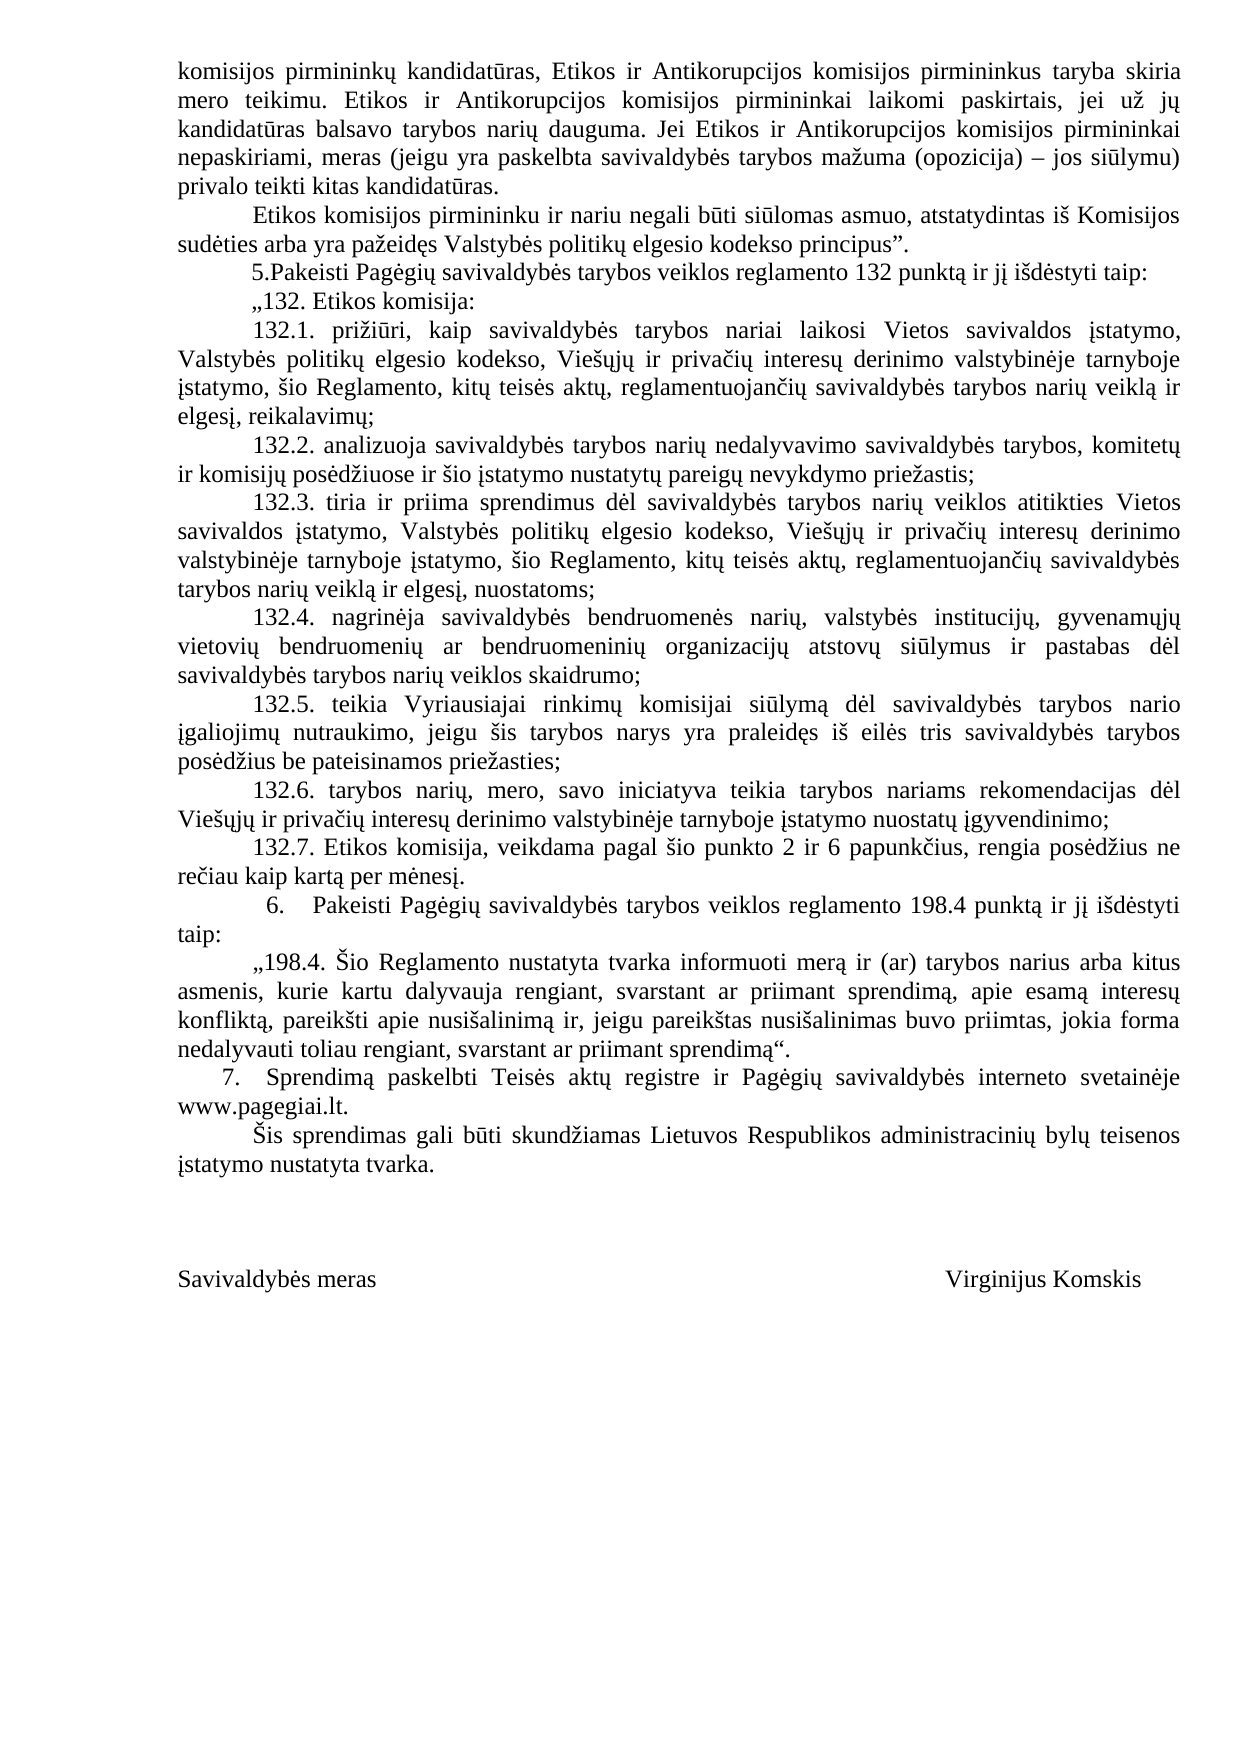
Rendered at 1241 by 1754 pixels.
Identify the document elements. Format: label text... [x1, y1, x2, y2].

text 6. Pakeisti Pagėgių savivaldybės tarybos veiklos reglamento 198.4 punktą ir jį išdėstyti taip: [177, 890, 1181, 947]
text komisijos pirmininkų kandidatūras, Etikos ir Antikorupcijos komisijos pirmininkus taryba skiria mero teikimu. Etikos ir Antikorupcijos komisijos pirmininkai laikomi paskirtais, jei už jų kandidatūras balsavo tarybos narių dauguma. Jei Etikos ir Antikorupcijos komisijos pirmininkai nepaskiriami, meras (jeigu yra paskelbta savivaldybės tarybos mažuma (opozicija) – jos siūlymu) privalo teikti kitas kandidatūras. [177, 56, 1181, 200]
text 132.5. teikia Vyriausiajai rinkimų komisijai siūlymą dėl savivaldybės tarybos nario įgaliojimų nutraukimo, jeigu šis tarybos narys yra praleidęs iš eilės tris savivaldybės tarybos posėdžius be pateisinamos priežasties; [177, 689, 1181, 775]
text „198.4. Šio Reglamento nustatyta tvarka informuoti merą ir (ar) tarybos narius arba kitus asmenis, kurie kartu dalyvauja rengiant, svarstant ar priimant sprendimą, apie esamą interesų konfliktą, pareikšti apie nusišalinimą ir, jeigu pareikštas nusišalinimas buvo priimtas, jokia forma nedalyvauti toliau rengiant, svarstant ar priimant sprendimą“. [177, 947, 1181, 1062]
text 132.7. Etikos komisija, veikdama pagal šio punkto 2 ir 6 papunkčius, rengia posėdžius ne rečiau kaip kartą per mėnesį. [177, 832, 1181, 890]
text 132.4. nagrinėja savivaldybės bendruomenės narių, valstybės institucijų, gyvenamųjų vietovių bendruomenių ar bendruomeninių organizacijų atstovų siūlymus ir pastabas dėl savivaldybės tarybos narių veiklos skaidrumo; [177, 602, 1181, 689]
text 132.1. prižiūri, kaip savivaldybės tarybos nariai laikosi Vietos savivaldos įstatymo, Valstybės politikų elgesio kodekso, Viešųjų ir privačių interesų derinimo valstybinėje tarnyboje įstatymo, šio Reglamento, kitų teisės aktų, reglamentuojančių savivaldybės tarybos narių veiklą ir elgesį, reikalavimų; [177, 315, 1181, 430]
text 5. Pakeisti Pagėgių savivaldybės tarybos veiklos reglamento 132 punktą ir jį išdėstyti taip: [251, 257, 1181, 286]
text 132.3. tiria ir priima sprendimus dėl savivaldybės tarybos narių veiklos atitikties Vietos savivaldos įstatymo, Valstybės politikų elgesio kodekso, Viešųjų ir privačių interesų derinimo valstybinėje tarnyboje įstatymo, šio Reglamento, kitų teisės aktų, reglamentuojančių savivaldybės tarybos narių veiklą ir elgesį, nuostatoms; [177, 487, 1181, 602]
text 132.2. analizuoja savivaldybės tarybos narių nedalyvavimo savivaldybės tarybos, komitetų ir komisijų posėdžiuose ir šio įstatymo nustatytų pareigų nevykdymo priežastis; [177, 430, 1181, 487]
text „132. Etikos komisija: [215, 286, 1181, 315]
text 132.6. tarybos narių, mero, savo iniciatyva teikia tarybos nariams rekomendacijas dėl Viešųjų ir privačių interesų derinimo valstybinėje tarnyboje įstatymo nuostatų įgyvendinimo; [177, 775, 1181, 832]
text Savivaldybės meras Virginijus Komskis [177, 1264, 1181, 1292]
text 7. Sprendimą paskelbti Teisės aktų registre ir Pagėgių savivaldybės interneto svetainėje www.pagegiai.lt. [177, 1062, 1181, 1120]
text Šis sprendimas gali būti skundžiamas Lietuvos Respublikos administracinių bylų teisenos įstatymo nustatyta tvarka. [177, 1120, 1181, 1177]
text Etikos komisijos pirmininku ir nariu negali būti siūlomas asmuo, atstatydintas iš Komisijos sudėties arba yra pažeidęs Valstybės politikų elgesio kodekso principus”. [177, 200, 1181, 257]
